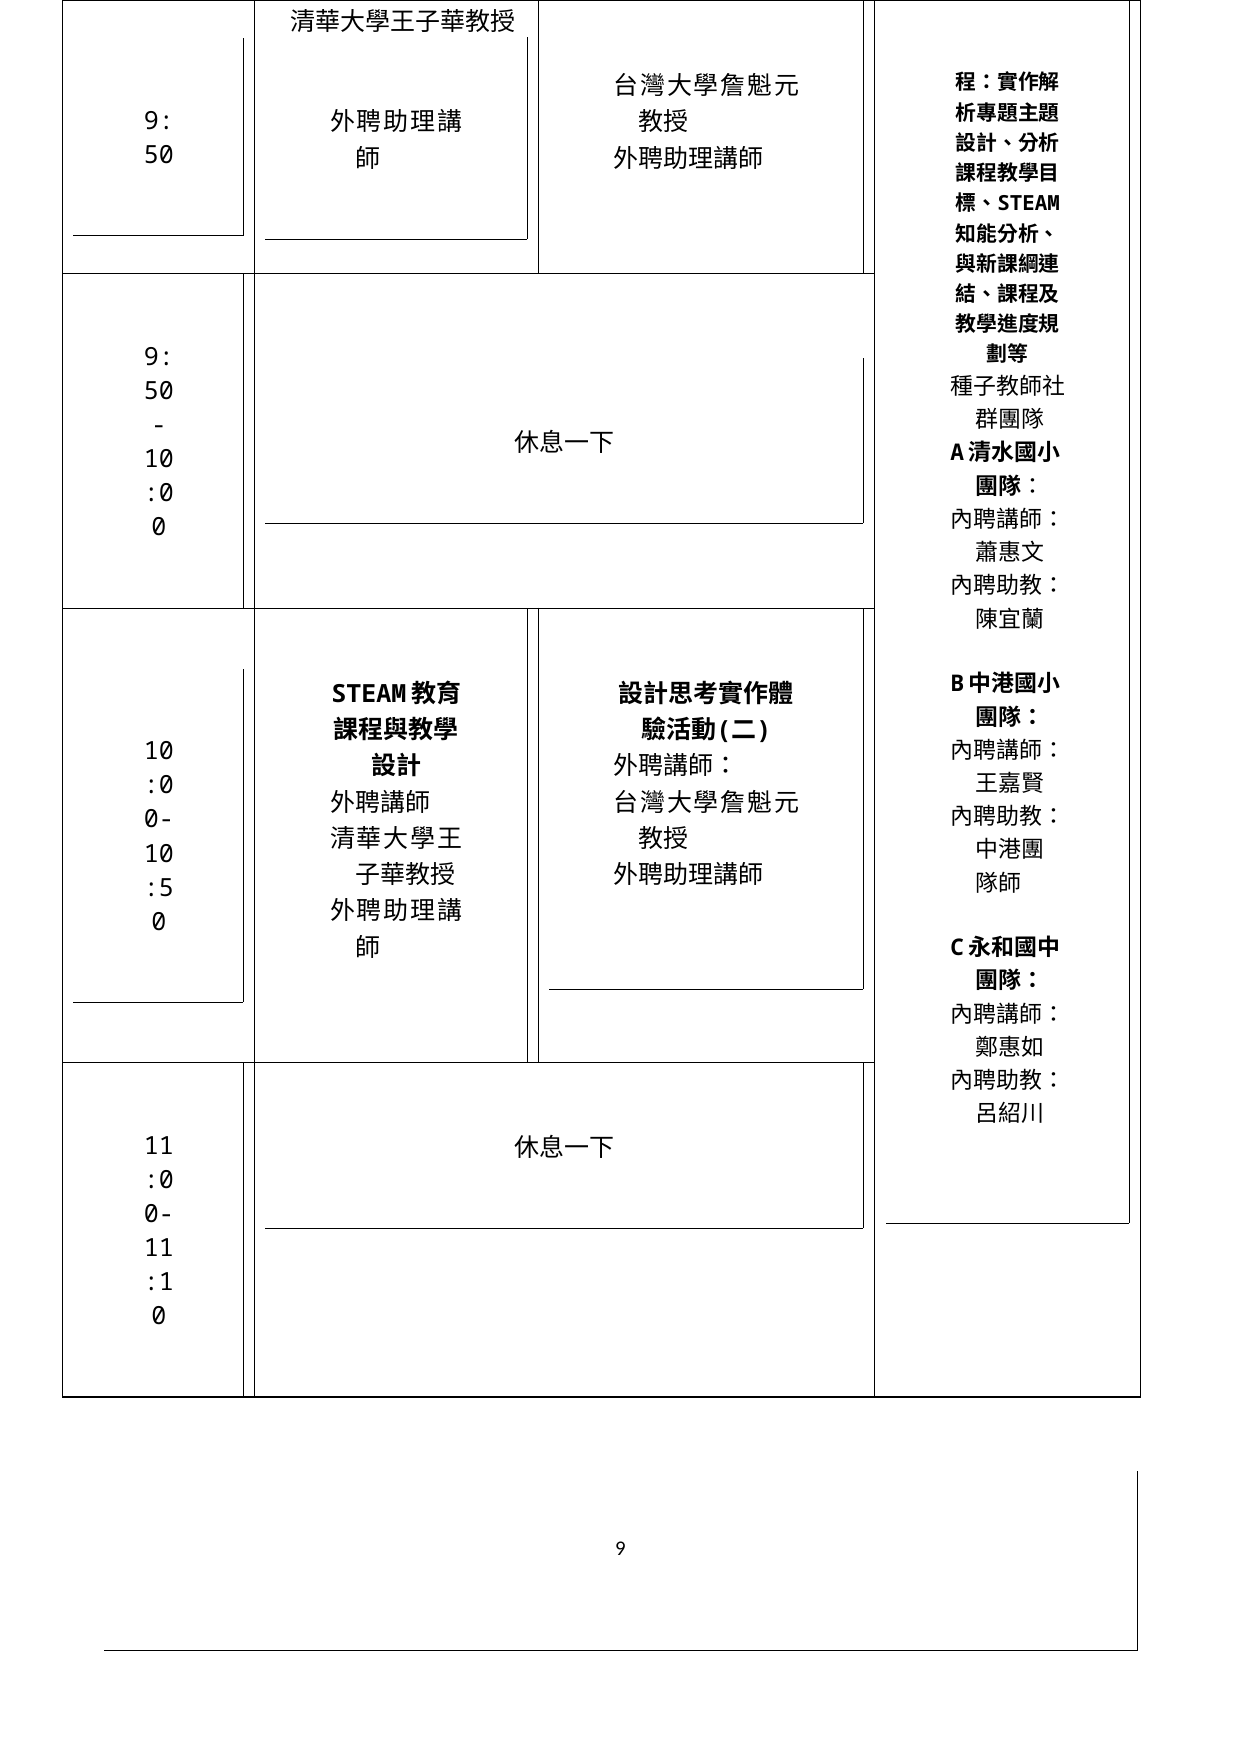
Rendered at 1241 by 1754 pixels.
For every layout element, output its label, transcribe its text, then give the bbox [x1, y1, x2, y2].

table_cell 設計思考實作體驗活動(二) 外聘講師： 台灣大學詹魁元教授 外聘助理講師 [539, 609, 874, 1062]
table_cell 休息一下 [255, 1063, 874, 1396]
table_cell 11:00-11:10 [63, 1063, 243, 1396]
table_cell [244, 274, 254, 608]
table_cell 程：實作解析專題主題設計、分析課程教學目標、STEAM知能分析、與新課綱連結、課程及教學進度規劃等 種子教師社群團隊 A清水國小團隊： 內聘講師：蕭惠文 內聘助教：陳宜蘭 B中港國小團隊： 內聘講師：王嘉賢 內聘助教：中港團隊師 C永和國中團隊： 內聘講師：鄭惠如 內聘助教：呂紹川 [875, 1, 1140, 1396]
table_cell 10:00-10:50 [63, 609, 254, 1062]
table_cell [528, 609, 538, 1062]
table_cell 台灣大學詹魁元教授 外聘助理講師 [539, 1, 863, 273]
table_cell STEAM教育課程與教學設計 外聘講師 清華大學王子華教授 外聘助理講師 [255, 609, 527, 1062]
table_cell 清華大學王子華教授 外聘助理講師 [255, 1, 538, 273]
table_cell [864, 1, 874, 273]
table_cell 9:50 [63, 1, 254, 273]
table_cell [244, 1063, 254, 1396]
table_cell 9:50-10:00 [63, 274, 243, 608]
table_cell 休息一下 [255, 274, 874, 608]
